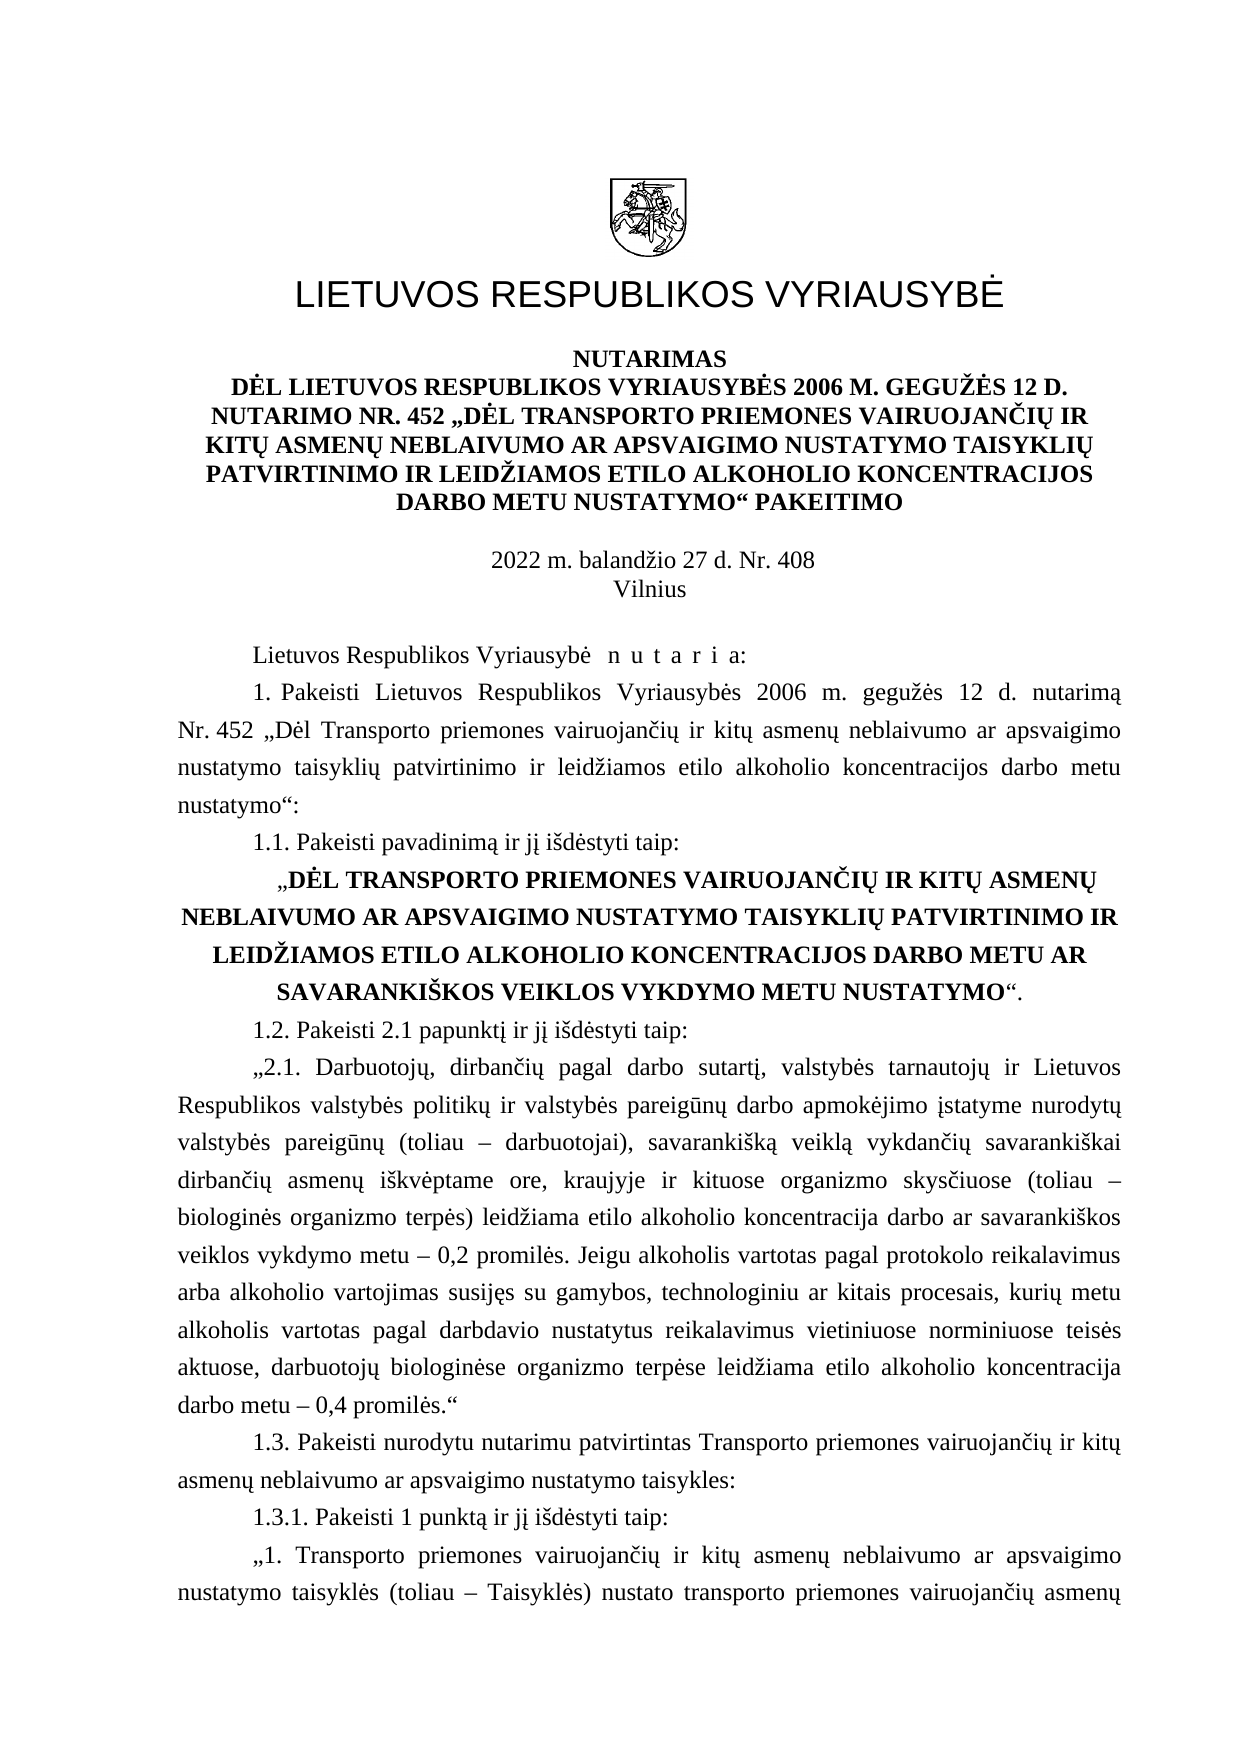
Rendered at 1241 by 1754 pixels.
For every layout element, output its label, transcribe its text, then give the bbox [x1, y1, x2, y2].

text 2022 m. balandžio 27 d. Nr. 408 [177, 545, 1122, 574]
text Vilnius [177, 574, 1122, 602]
text „DĖL TRANSPORTO PRIEMONES VAIRUOJANČIŲ IR KITŲ ASMENŲ NEBLAIVUMO AR APSVAIGIMO NUSTATYMO TAISYKLIŲ PATVIRTINIMO IR LEIDŽIAMOS ETILO ALKOHOLIO KONCENTRACIJOS DARBO METU ar savarankiškos veiklos vykdymo metu NUSTATYMO“. [177, 856, 1122, 1006]
text 1. Pakeisti Lietuvos Respublikos Vyriausybės 2006 m. gegužės 12 d. nutarimą Nr. 452 „Dėl Transporto priemones vairuojančių ir kitų asmenų neblaivumo ar apsvaigimo nustatymo taisyklių patvirtinimo ir leidžiamos etilo alkoholio koncentracijos darbo metu nustatymo“: [177, 669, 1122, 819]
text 1.1. Pakeisti pavadinimą ir jį išdėstyti taip: [177, 819, 1122, 856]
text nutarimas [177, 344, 1122, 372]
text DĖL LIETUVOS RESPUBLIKOS VYRIAUSYBĖS 2006 M. GEGUŽĖS 12 D. NUTARIMO NR. 452 „DĖL TRANSPORTO PRIEMONES VAIRUOJANČIŲ IR KITŲ ASMENŲ NEBLAIVUMO AR APSVAIGIMO NUSTATYMO TAISYKLIŲ PATVIRTINIMO IR LEIDŽIAMOS ETILO ALKOHOLIO KONCENTRACIJOS DARBO METU NUSTATYMO“ PAKEITIMO [177, 372, 1122, 516]
text Lietuvos Respublikos Vyriausybė nutaria: [177, 631, 1122, 669]
text „1. Transporto priemones vairuojančių ir kitų asmenų neblaivumo ar apsvaigimo nustatymo taisyklės (toliau – Taisyklės) nustato transporto priemones vairuojančių asmenų [177, 1531, 1122, 1606]
text 1.3. Pakeisti nurodytu nutarimu patvirtintas Transporto priemones vairuojančių ir kitų asmenų neblaivumo ar apsvaigimo nustatymo taisykles: [177, 1419, 1122, 1494]
text Lietuvos Respublikos Vyriausybė [177, 272, 1122, 315]
text 1.3.1. Pakeisti 1 punktą ir jį išdėstyti taip: [177, 1494, 1122, 1531]
text „2.1. Darbuotojų, dirbančių pagal darbo sutartį, valstybės tarnautojų ir Lietuvos Respublikos valstybės politikų ir valstybės pareigūnų darbo apmokėjimo įstatyme nurodytų valstybės pareigūnų (toliau – darbuotojai), savarankišką veiklą vykdančių savarankiškai dirbančių asmenų iškvėptame ore, kraujyje ir kituose organizmo skysčiuose (toliau – biologinės organizmo terpės) leidžiama etilo alkoholio koncentracija darbo ar savarankiškos veiklos vykdymo metu – 0,2 promilės. Jeigu alkoholis vartotas pagal protokolo reikalavimus arba alkoholio vartojimas susijęs su gamybos, technologiniu ar kitais procesais, kurių metu alkoholis vartotas pagal darbdavio nustatytus reikalavimus vietiniuose norminiuose teisės aktuose, darbuotojų biologinėse organizmo terpėse leidžiama etilo alkoholio koncentracija darbo metu – 0,4 promilės.“ [177, 1044, 1122, 1419]
text 1.2. Pakeisti 2.1 papunktį ir jį išdėstyti taip: [177, 1006, 1122, 1044]
